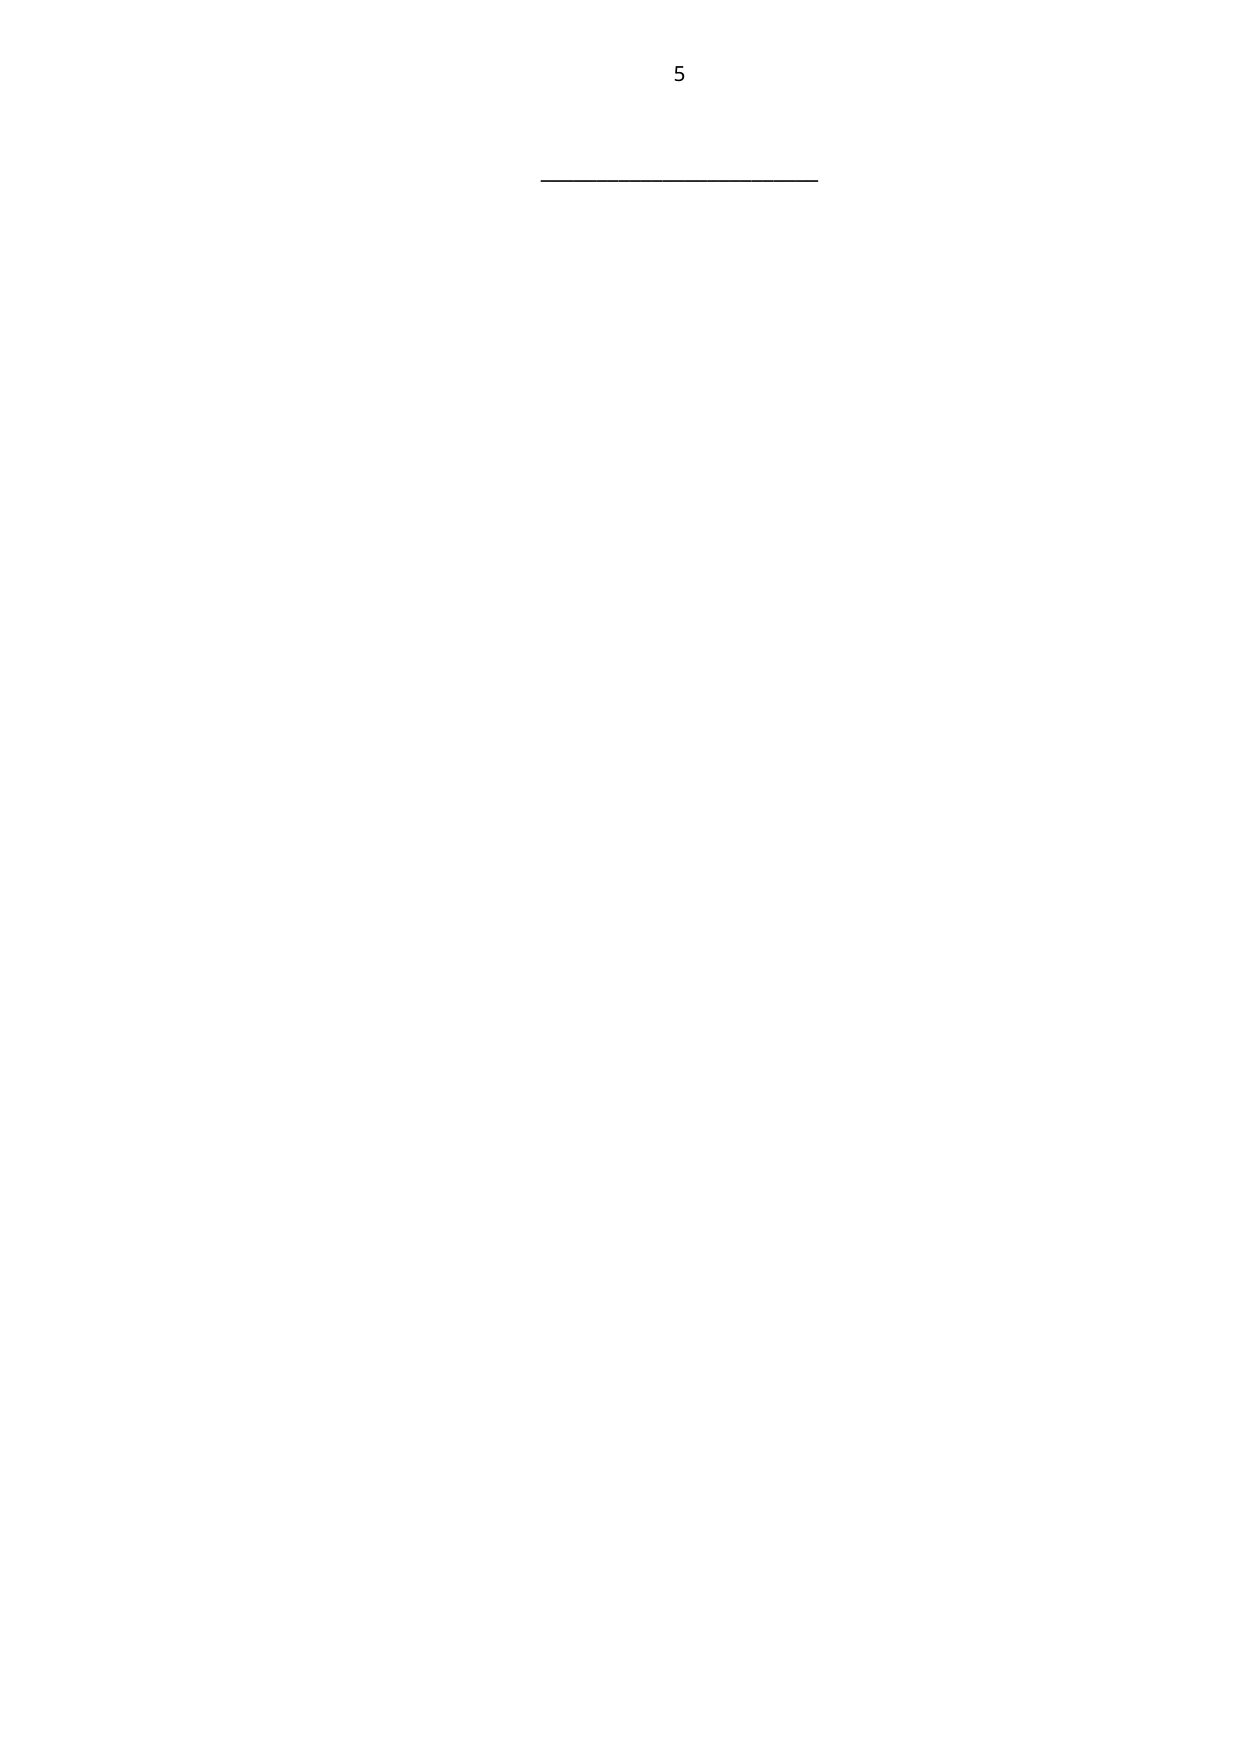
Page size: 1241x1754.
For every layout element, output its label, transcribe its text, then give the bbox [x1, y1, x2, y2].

text _________________________ [177, 152, 1181, 186]
